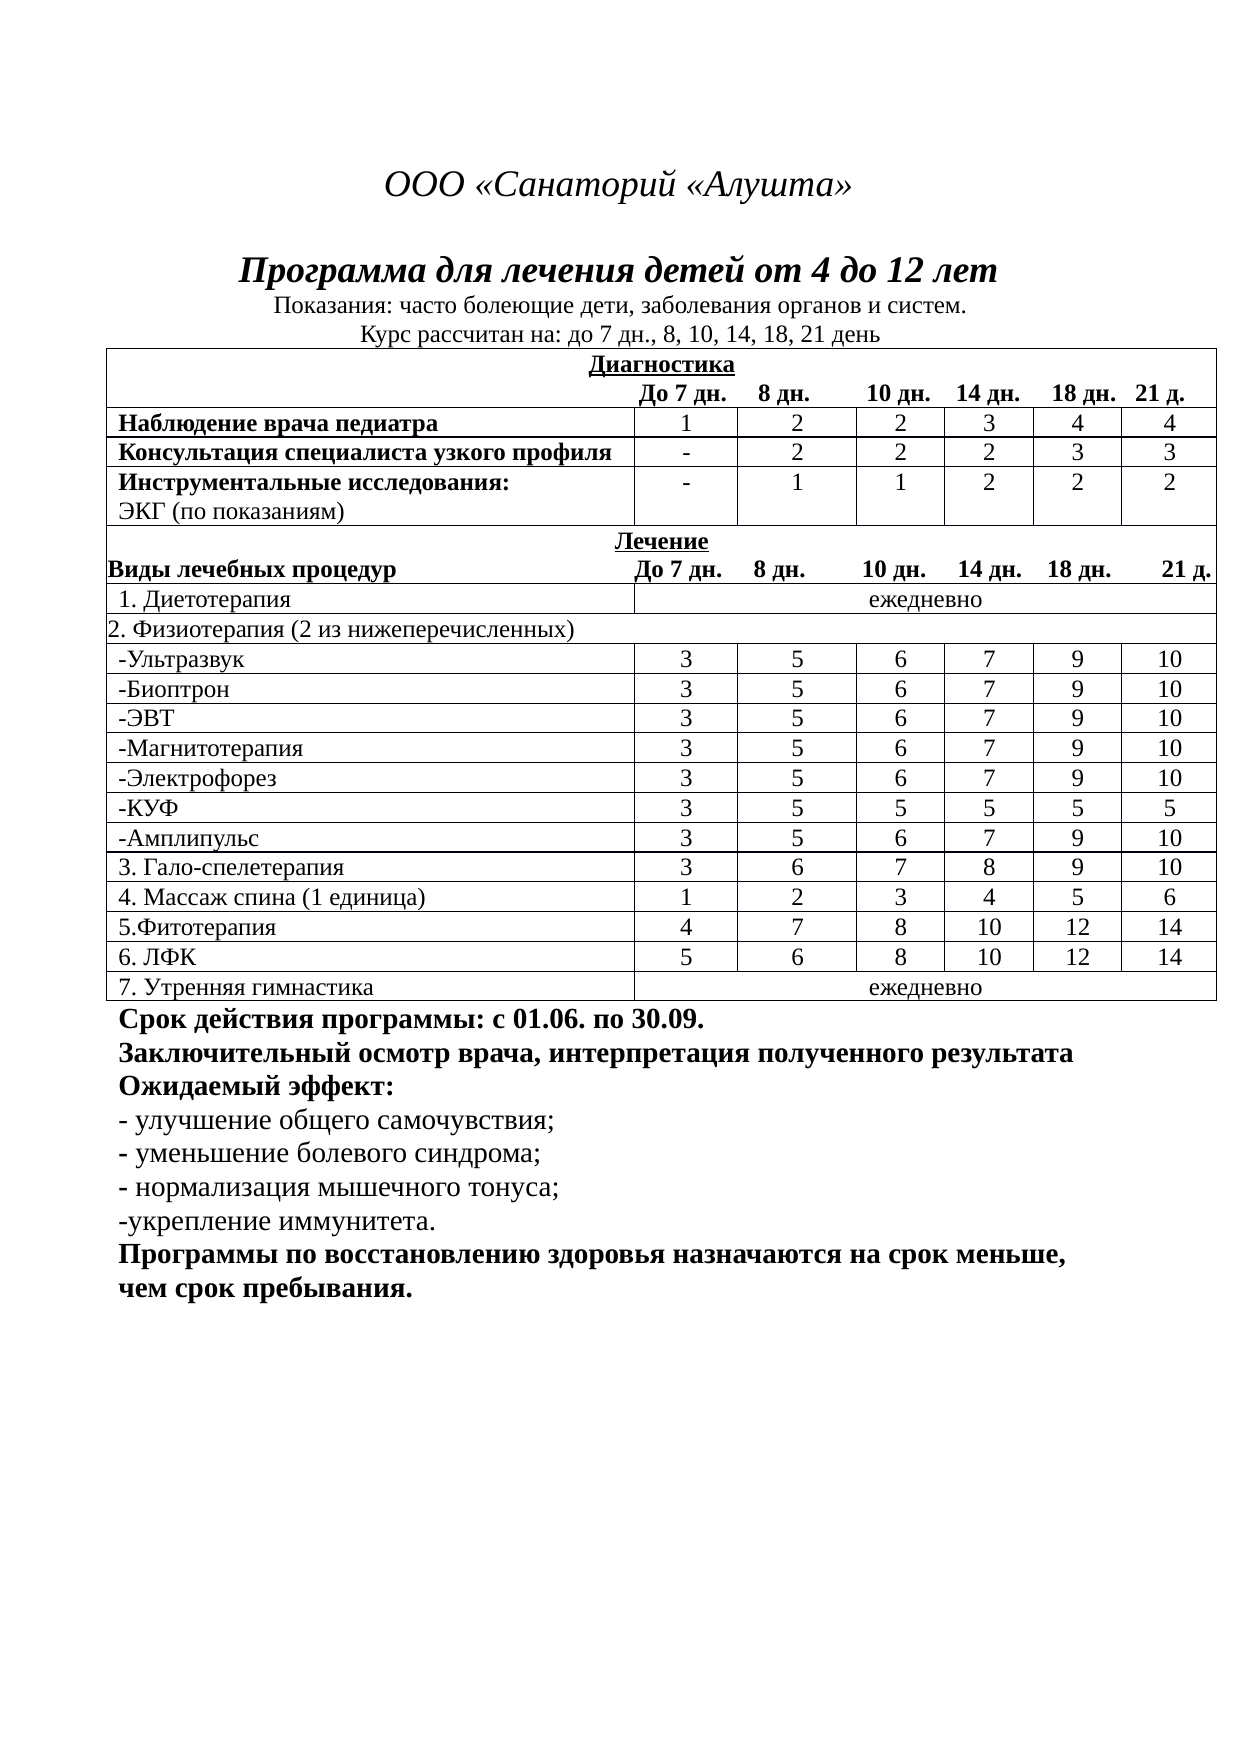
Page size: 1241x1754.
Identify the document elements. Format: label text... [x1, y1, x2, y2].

table_cell 7 [857, 853, 944, 881]
table_cell Лечение Виды лечебных процедур До 7 дн. 8 дн. 10 дн. 14 дн. 18 дн. 21 д. [107, 526, 1216, 583]
table_cell 6 [857, 644, 944, 673]
table_cell 7 [945, 674, 1033, 702]
table_cell 5 [738, 763, 856, 792]
table_cell 9 [1034, 823, 1121, 851]
table_cell 14 [1122, 912, 1216, 941]
table_cell 4 [635, 912, 737, 941]
table_cell 10 [1122, 763, 1216, 792]
table_cell 1 [635, 408, 737, 436]
table_cell 3 [635, 644, 737, 673]
table_cell 3 [1122, 438, 1216, 466]
table_cell 4. Массаж спина (1 единица) [107, 882, 634, 911]
table_cell 9 [1034, 674, 1121, 702]
table_cell 6 [738, 942, 856, 971]
table_cell 3. Гало-спелетерапия [107, 853, 634, 881]
table_cell -Амплипульс [107, 823, 634, 851]
table_cell 2. Физиотерапия (2 из нижеперечисленных) [107, 614, 1216, 643]
table_cell 2 [945, 467, 1033, 525]
table_cell 4 [1034, 408, 1121, 436]
table_cell - [635, 467, 737, 525]
table_cell ежедневно [635, 972, 1216, 1000]
table_cell -Электрофорез [107, 763, 634, 792]
table_cell 7 [945, 704, 1033, 732]
table_cell 6 [738, 853, 856, 881]
table_cell 5.Фитотерапия [107, 912, 634, 941]
table_cell 4 [945, 882, 1033, 911]
table_cell 3 [945, 408, 1033, 436]
table_cell 10 [945, 912, 1033, 941]
table_cell -Магнитотерапия [107, 733, 634, 762]
table_cell 7 [945, 763, 1033, 792]
table_cell 5 [738, 674, 856, 702]
table_cell 2 [738, 438, 856, 466]
text ООО «Санаторий «Алушта» [118, 161, 1122, 204]
table_cell 3 [635, 763, 737, 792]
table_cell 2 [1122, 467, 1216, 525]
text Заключительный осмотр врача, интерпретация полученного результата [118, 1035, 1122, 1068]
table_cell 6 [857, 733, 944, 762]
table_cell 6 [857, 704, 944, 732]
table_cell 8 [945, 853, 1033, 881]
text Программа для лечения детей от 4 до 12 лет [118, 247, 1122, 291]
table_cell 7 [945, 733, 1033, 762]
table_cell 12 [1034, 942, 1121, 971]
table_cell 6 [1122, 882, 1216, 911]
table_cell 9 [1034, 733, 1121, 762]
table_cell 3 [635, 733, 737, 762]
table_cell 9 [1034, 763, 1121, 792]
table_cell 6 [857, 763, 944, 792]
table_cell 14 [1122, 942, 1216, 971]
table_cell 7 [945, 823, 1033, 851]
table_cell -КУФ [107, 793, 634, 822]
table_cell 3 [857, 882, 944, 911]
table_cell 9 [1034, 704, 1121, 732]
text - уменьшение болевого синдрома; [118, 1136, 1122, 1169]
table_cell 10 [1122, 853, 1216, 881]
table_cell 2 [738, 408, 856, 436]
table_cell 10 [1122, 704, 1216, 732]
text - нормализация мышечного тонуса; [118, 1169, 1122, 1203]
table_cell 10 [1122, 733, 1216, 762]
table_cell 3 [635, 823, 737, 851]
table_cell 5 [945, 793, 1033, 822]
table_cell Консультация специалиста узкого профиля [107, 438, 634, 466]
table_cell 4 [1122, 408, 1216, 436]
table_cell 6 [857, 823, 944, 851]
table_cell 1 [738, 467, 856, 525]
table_cell 6. ЛФК [107, 942, 634, 971]
table_cell 5 [635, 942, 737, 971]
table_header Диагностика До 7 дн. 8 дн. 10 дн. 14 дн. 18 дн. 21 д. [107, 349, 1216, 407]
table_cell 9 [1034, 853, 1121, 881]
table_cell 5 [1034, 882, 1121, 911]
table_cell 5 [1122, 793, 1216, 822]
table_cell 3 [1034, 438, 1121, 466]
table_cell 2 [738, 882, 856, 911]
table_cell 5 [1034, 793, 1121, 822]
table_cell 2 [945, 438, 1033, 466]
table_cell 5 [738, 823, 856, 851]
table_cell 12 [1034, 912, 1121, 941]
table_cell 3 [635, 704, 737, 732]
table_cell 7 [738, 912, 856, 941]
table_cell -Биоптрон [107, 674, 634, 702]
table_cell 1 [635, 882, 737, 911]
table_cell 10 [1122, 644, 1216, 673]
table_cell 5 [738, 733, 856, 762]
table_cell 10 [1122, 674, 1216, 702]
table_cell 10 [945, 942, 1033, 971]
table_cell 5 [738, 644, 856, 673]
text - улучшение общего самочувствия; [118, 1102, 1122, 1136]
table_cell 8 [857, 942, 944, 971]
table_cell -Ультразвук [107, 644, 634, 673]
table_cell 5 [857, 793, 944, 822]
table_cell 2 [857, 438, 944, 466]
table_cell 10 [1122, 823, 1216, 851]
table_cell ежедневно [635, 584, 1216, 613]
table_cell 6 [857, 674, 944, 702]
text Показания: часто болеющие дети, заболевания органов и систем. [118, 291, 1122, 319]
table_cell 1. Диетотерапия [107, 584, 634, 613]
table_cell Наблюдение врача педиатра [107, 408, 634, 436]
table_cell Инструментальные исследования: ЭКГ (по показаниям) [107, 467, 634, 525]
text -укрепление иммунитета. [118, 1203, 1122, 1236]
text Ожидаемый эффект: [118, 1068, 1122, 1102]
table_cell 7. Утренняя гимнастика [107, 972, 634, 1000]
table_cell 1 [857, 467, 944, 525]
text Программы по восстановлению здоровья назначаются на срок меньше, чем срок пребывания. [118, 1236, 1122, 1303]
text Курс рассчитан на: до 7 дн., 8, 10, 14, 18, 21 день [118, 319, 1122, 348]
table_cell 2 [1034, 467, 1121, 525]
table_cell 5 [738, 704, 856, 732]
table_cell 3 [635, 853, 737, 881]
table_cell 8 [857, 912, 944, 941]
table_cell 2 [857, 408, 944, 436]
text Срок действия программы: с 01.06. по 30.09. [118, 1001, 1122, 1035]
table_cell 3 [635, 674, 737, 702]
table_cell 3 [635, 793, 737, 822]
table_cell 5 [738, 793, 856, 822]
table_cell 9 [1034, 644, 1121, 673]
table_cell - [635, 438, 737, 466]
table_cell 7 [945, 644, 1033, 673]
table_cell -ЭВТ [107, 704, 634, 732]
